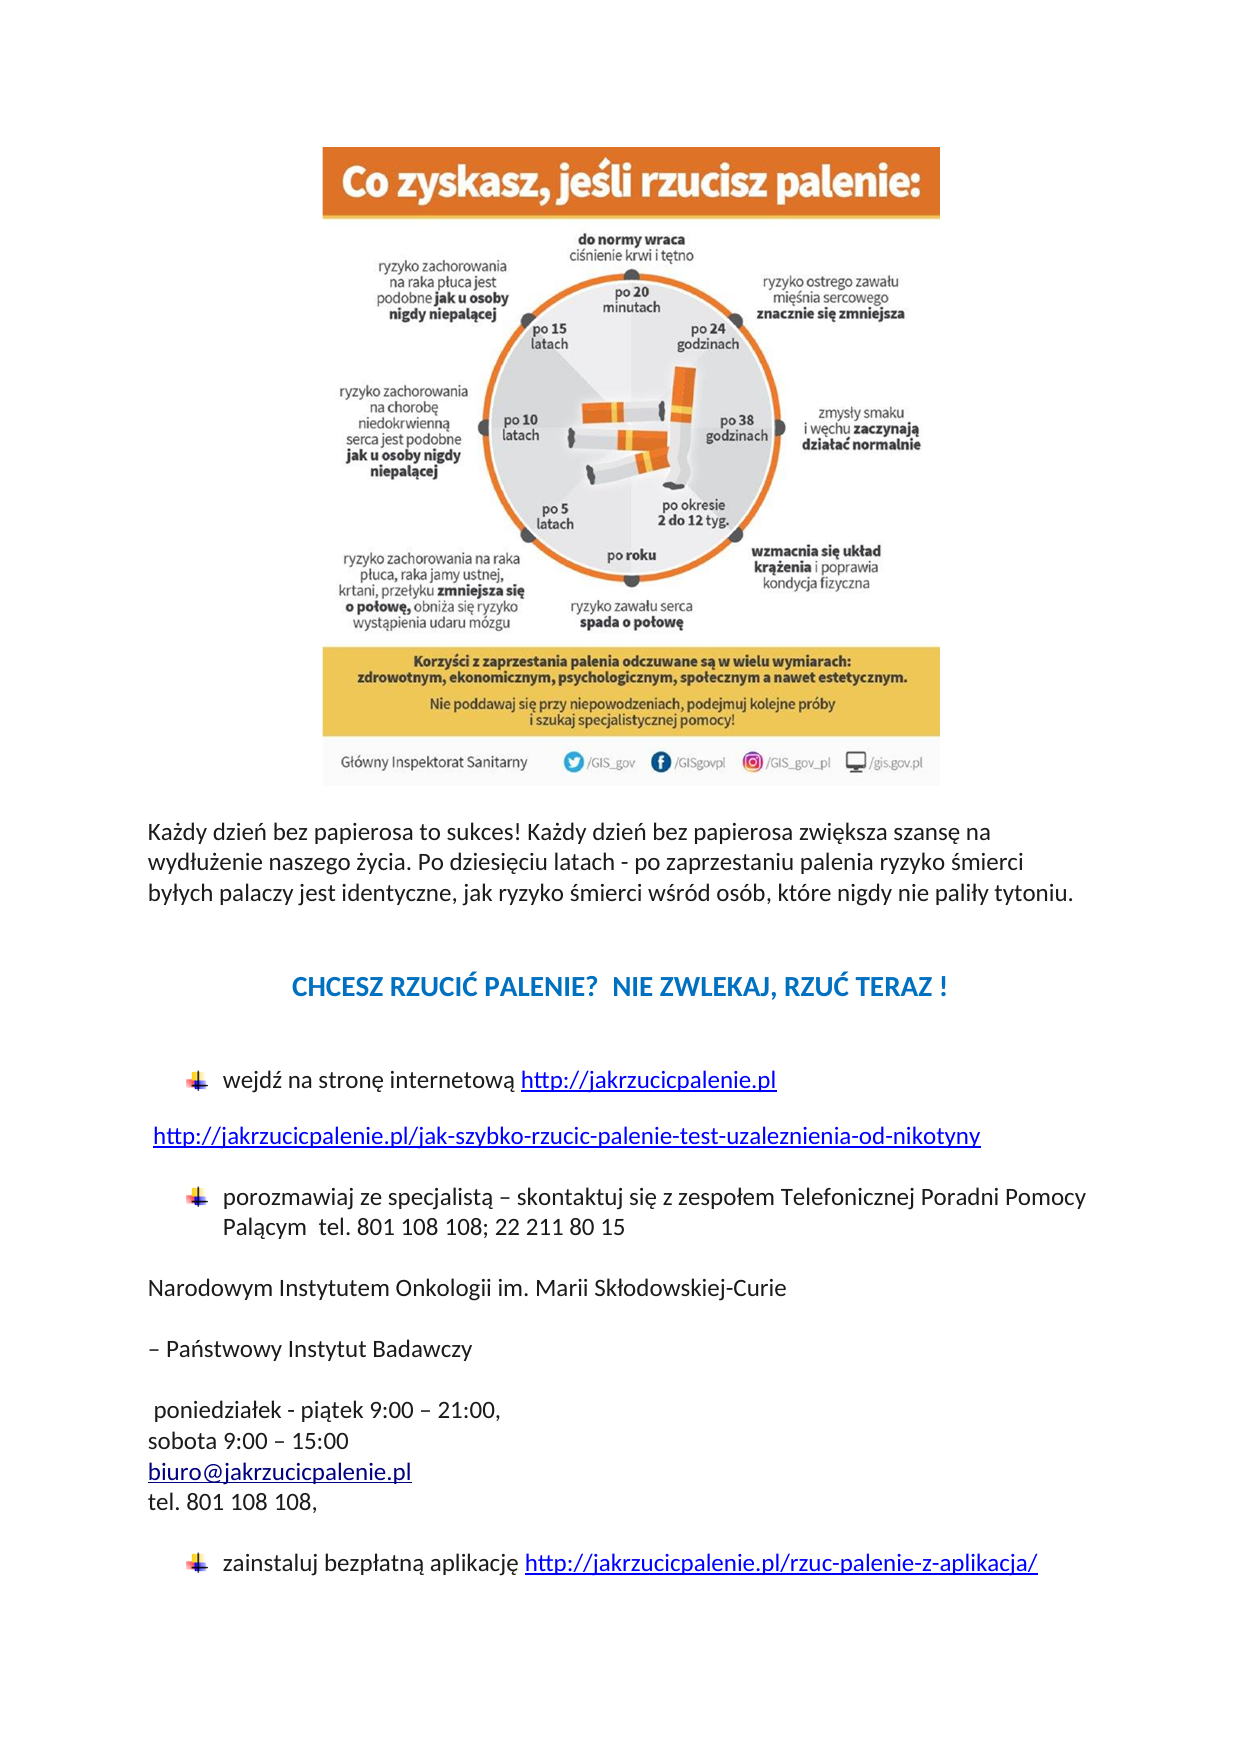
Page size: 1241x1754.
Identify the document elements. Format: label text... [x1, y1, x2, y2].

list wejdź na stronę internetową http://jakrzucicpalenie.pl [185, 1064, 1093, 1095]
table_cell [148, 148, 322, 785]
text poniedziałek - piątek 9:00 – 21:00, [148, 1394, 1093, 1425]
text http://jakrzucicpalenie.pl/jak-szybko-rzucic-palenie-test-uzaleznienia-od-nikotyny [148, 1120, 1093, 1150]
list zainstaluj bezpłatną aplikację http://jakrzucicpalenie.pl/rzuc-palenie-z-aplikacja/ [185, 1547, 1093, 1578]
text Każdy dzień bez papierosa to sukces! Każdy dzień bez papierosa zwiększa szansę na wydłużenie naszego życia. Po dziesięciu latach - po zaprzestaniu palenia ryzyko śmierci byłych palaczy jest identyczne, jak ryzyko śmierci wśród osób, które nigdy nie paliły tytoniu. [148, 785, 1093, 907]
text Narodowym Instytutem Onkologii im. Marii Skłodowskiej-Curie [148, 1272, 1093, 1303]
text sobota 9:00 – 15:00 [148, 1425, 1093, 1456]
text CHCESZ RZUCIĆ PALENIE? NIE ZWLEKAJ, RZUĆ TERAZ ! [148, 968, 1093, 1004]
text – Państwowy Instytut Badawczy [148, 1333, 1093, 1364]
list porozmawiaj ze specjalistą – skontaktuj się z zespołem Telefonicznej Poradni Pomocy Palącym tel. 801 108 108; 22 211 80 15 [185, 1181, 1093, 1242]
text biuro@jakrzucicpalenie.pl tel. 801 108 108, [148, 1456, 1093, 1517]
